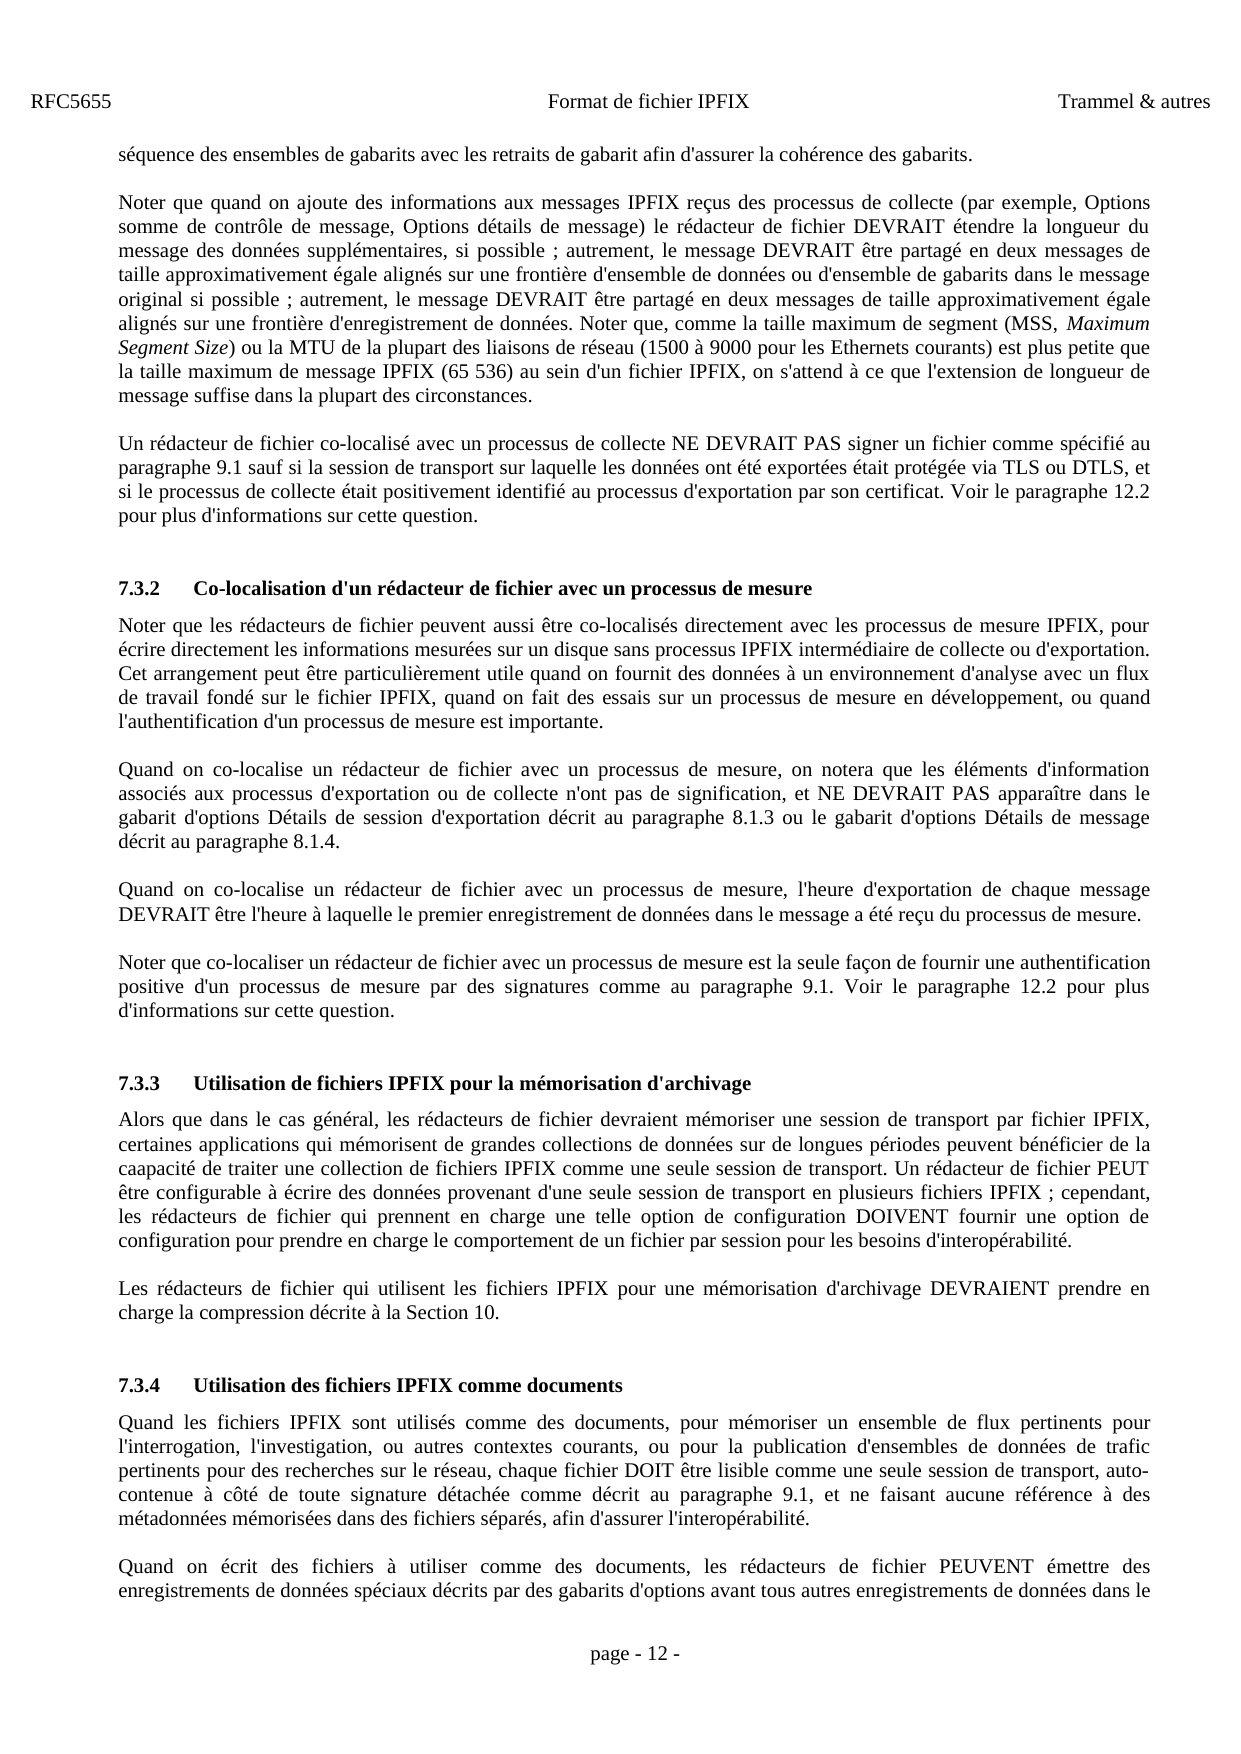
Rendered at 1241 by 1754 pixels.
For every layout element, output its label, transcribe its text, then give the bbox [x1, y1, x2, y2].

text Un rédacteur de fichier co-localisé avec un processus de collecte NE DEVRAIT PAS signer un fichier comme spécifié au paragraphe 9.1 sauf si la session de transport sur laquelle les données ont été exportées était protégée via TLS ou DTLS, et si le processus de collecte était positivement identifié au processus d'exportation par son certificat. Voir le paragraphe 12.2 pour plus d'informations sur cette question. [118, 431, 1152, 527]
text Quand on écrit des fichiers à utiliser comme des documents, les rédacteurs de fichier PEUVENT émettre des enregistrements de données spéciaux décrits par des gabarits d'options avant tous autres enregistrements de données dans le [118, 1554, 1152, 1602]
text Quand on co-localise un rédacteur de fichier avec un processus de mesure, l'heure d'exportation de chaque message DEVRAIT être l'heure à laquelle le premier enregistrement de données dans le message a été reçu du processus de mesure. [118, 877, 1152, 926]
subtitle 7.3.4 Utilisation des fichiers IPFIX comme documents [118, 1373, 1152, 1397]
text Alors que dans le cas général, les rédacteurs de fichier devraient mémoriser une session de transport par fichier IPFIX, certaines applications qui mémorisent de grandes collections de données sur de longues périodes peuvent bénéficier de la caapacité de traiter une collection de fichiers IPFIX comme une seule session de transport. Un rédacteur de fichier PEUT être configurable à écrire des données provenant d'une seule session de transport en plusieurs fichiers IPFIX ; cependant, les rédacteurs de fichier qui prennent en charge une telle option de configuration DOIVENT fournir une option de configuration pour prendre en charge le comportement de un fichier par session pour les besoins d'interopérabilité. [118, 1107, 1152, 1252]
text Noter que les rédacteurs de fichier peuvent aussi être co-localisés directement avec les processus de mesure IPFIX, pour écrire directement les informations mesurées sur un disque sans processus IPFIX intermédiaire de collecte ou d'exportation. Cet arrangement peut être particulièrement utile quand on fournit des données à un environnement d'analyse avec un flux de travail fondé sur le fichier IPFIX, quand on fait des essais sur un processus de mesure en développement, ou quand l'authentification d'un processus de mesure est importante. [118, 613, 1152, 733]
text Noter que quand on ajoute des informations aux messages IPFIX reçus des processus de collecte (par exemple, Options somme de contrôle de message, Options détails de message) le rédacteur de fichier DEVRAIT étendre la longueur du message des données supplémentaires, si possible ; autrement, le message DEVRAIT être partagé en deux messages de taille approximativement égale alignés sur une frontière d'ensemble de données ou d'ensemble de gabarits dans le message original si possible ; autrement, le message DEVRAIT être partagé en deux messages de taille approximativement égale alignés sur une frontière d'enregistrement de données. Noter que, comme la taille maximum de segment (MSS, Maximum Segment Size) ou la MTU de la plupart des liaisons de réseau (1500 à 9000 pour les Ethernets courants) est plus petite que la taille maximum de message IPFIX (65 536) au sein d'un fichier IPFIX, on s'attend à ce que l'extension de longueur de message suffise dans la plupart des circonstances. [118, 190, 1152, 407]
text Quand les fichiers IPFIX sont utilisés comme des documents, pour mémoriser un ensemble de flux pertinents pour l'interrogation, l'investigation, ou autres contextes courants, ou pour la publication d'ensembles de données de trafic pertinents pour des recherches sur le réseau, chaque fichier DOIT être lisible comme une seule session de transport, auto-contenue à côté de toute signature détachée comme décrit au paragraphe 9.1, et ne faisant aucune référence à des métadonnées mémorisées dans des fichiers séparés, afin d'assurer l'interopérabilité. [118, 1409, 1152, 1530]
subtitle 7.3.2 Co-localisation d'un rédacteur de fichier avec un processus de mesure [118, 576, 1152, 600]
text Noter que co-localiser un rédacteur de fichier avec un processus de mesure est la seule façon de fournir une authentification positive d'un processus de mesure par des signatures comme au paragraphe 9.1. Voir le paragraphe 12.2 pour plus d'informations sur cette question. [118, 949, 1152, 1022]
text Quand on co-localise un rédacteur de fichier avec un processus de mesure, on notera que les éléments d'information associés aux processus d'exportation ou de collecte n'ont pas de signification, et NE DEVRAIT PAS apparaître dans le gabarit d'options Détails de session d'exportation décrit au paragraphe 8.1.3 ou le gabarit d'options Détails de message décrit au paragraphe 8.1.4. [118, 757, 1152, 853]
text séquence des ensembles de gabarits avec les retraits de gabarit afin d'assurer la cohérence des gabarits. [118, 142, 1152, 166]
text Les rédacteurs de fichier qui utilisent les fichiers IPFIX pour une mémorisation d'archivage DEVRAIENT prendre en charge la compression décrite à la Section 10. [118, 1276, 1152, 1324]
subtitle 7.3.3 Utilisation de fichiers IPFIX pour la mémorisation d'archivage [118, 1071, 1152, 1095]
